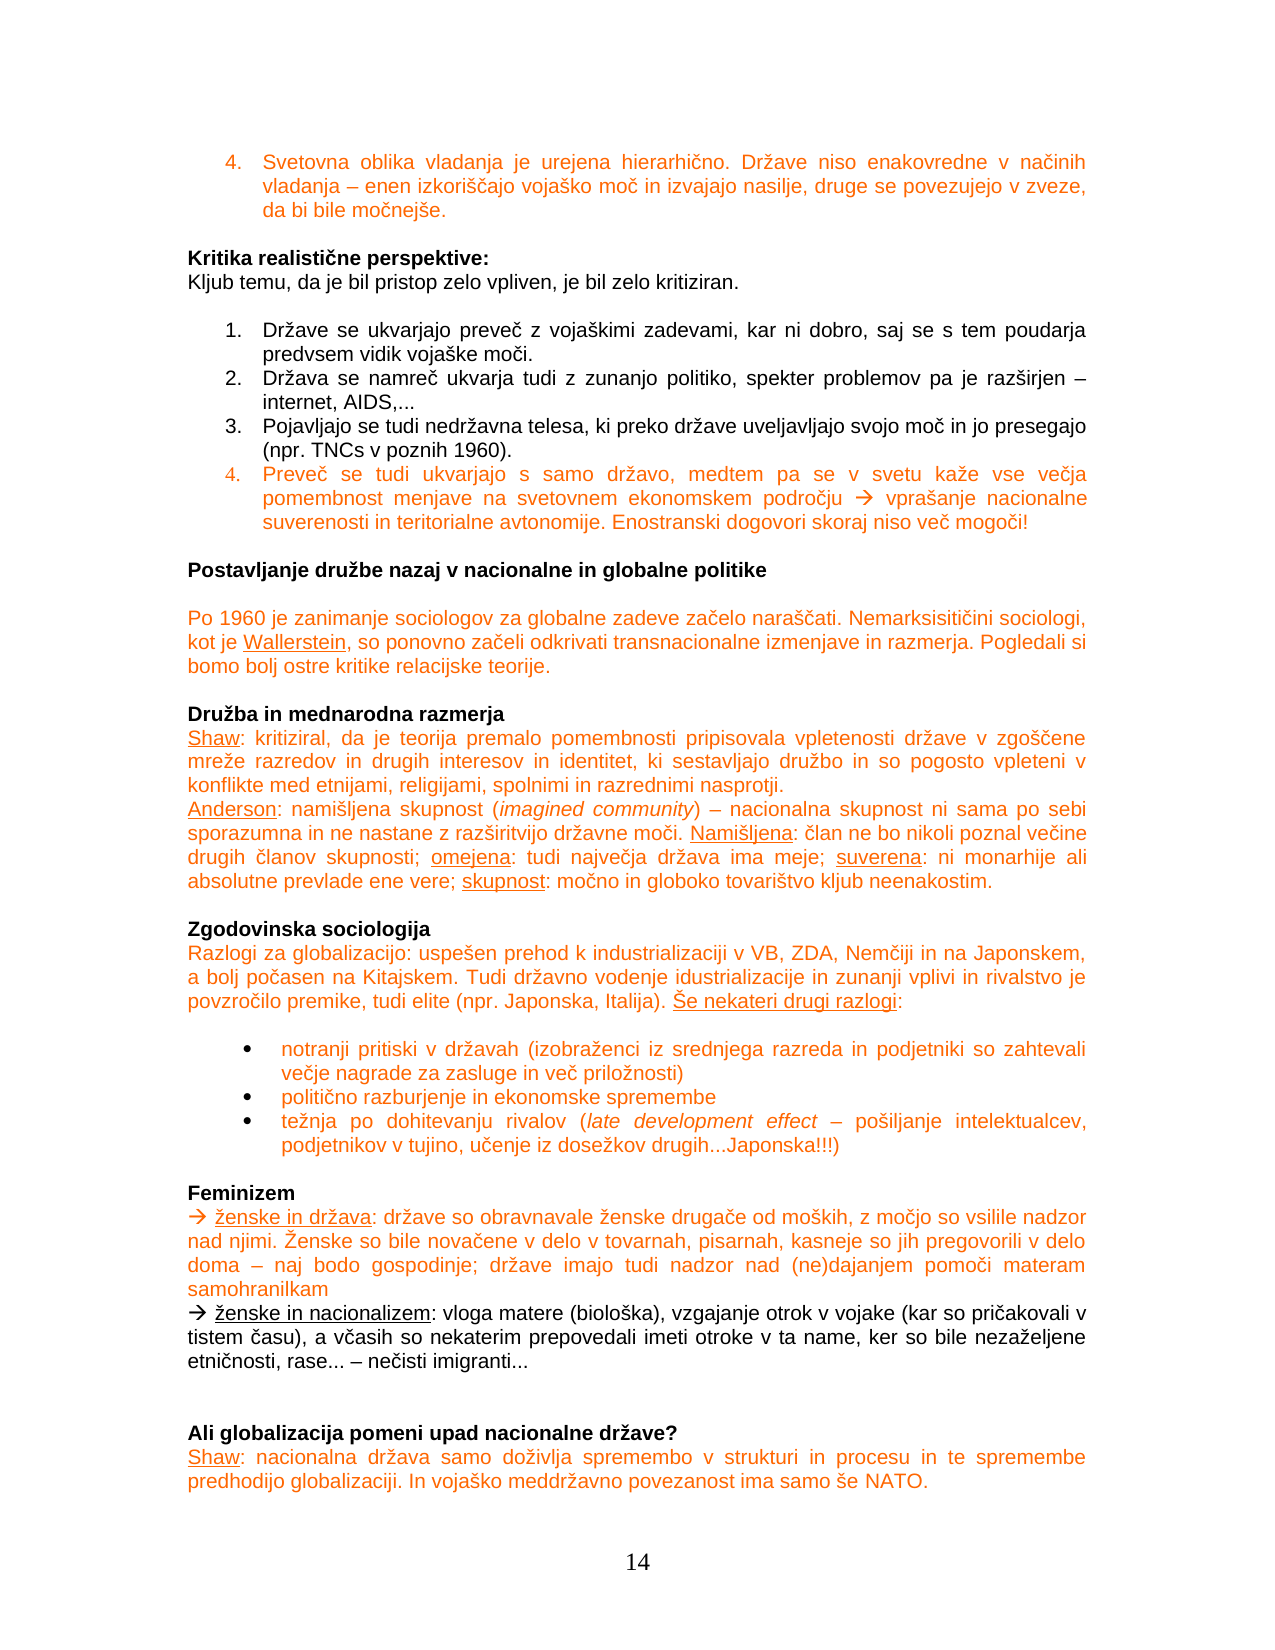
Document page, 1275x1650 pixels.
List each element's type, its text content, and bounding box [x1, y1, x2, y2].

list Preveč se tudi ukvarjajo s samo državo, medtem pa se v svetu kaže vse večja pomembnost menjave na svetovnem ekonomskem področju  vprašanje nacionalne suverenosti in teritorialne avtonomije. Enostranski dogovori skoraj niso več mogoči! [225, 461, 1087, 534]
text Družba in mednarodna razmerja [187, 701, 1087, 725]
text Shaw: kritiziral, da je teorija premalo pomembnosti pripisovala vpletenosti države v zgoščene mreže razredov in drugih interesov in identitet, ki sestavljajo družbo in so pogosto vpleteni v konflikte med etnijami, religijami, spolnimi in razrednimi nasprotji. [187, 725, 1087, 797]
text Kritika realistične perspektive: [187, 246, 1087, 270]
text Po 1960 je zanimanje sociologov za globalne zadeve začelo naraščati. Nemarksisitičini sociologi, kot je Wallerstein, so ponovno začeli odkrivati transnacionalne izmenjave in razmerja. Pogledali si bomo bolj ostre kritike relacijske teorije. [187, 606, 1087, 677]
text Postavljanje družbe nazaj v nacionalne in globalne politike [187, 558, 1087, 582]
text Kljub temu, da je bil pristop zelo vpliven, je bil zelo kritiziran. [187, 270, 1087, 294]
list Države se ukvarjajo preveč z vojaškimi zadevami, kar ni dobro, saj se s tem poudarja predvsem vidik vojaške moči. [225, 318, 1087, 366]
list notranji pritiski v državah (izobraženci iz srednjega razreda in podjetniki so zahtevali večje nagrade za zasluge in več priložnosti) [244, 1037, 1087, 1085]
text Ali globalizacija pomeni upad nacionalne države? [187, 1421, 1087, 1444]
text Zgodovinska sociologija [187, 917, 1087, 941]
text Anderson: namišljena skupnost (imagined community) – nacionalna skupnost ni sama po sebi sporazumna in ne nastane z razširitvijo državne moči. Namišljena: član ne bo nikoli poznal večine drugih članov skupnosti; omejena: tudi največja država ima meje; suverena: ni monarhije ali absolutne prevlade ene vere; skupnost: močno in globoko tovarištvo kljub neenakostim. [187, 797, 1087, 893]
text  ženske in nacionalizem: vloga matere (biološka), vzgajanje otrok v vojake (kar so pričakovali v tistem času), a včasih so nekaterim prepovedali imeti otroke v ta name, ker so bile nezaželjene etničnosti, rase... – nečisti imigranti... [187, 1301, 1087, 1373]
text Shaw: nacionalna država samo doživlja spremembo v strukturi in procesu in te spremembe predhodijo globalizaciji. In vojaško meddržavno povezanost ima samo še NATO. [187, 1444, 1087, 1492]
list težnja po dohitevanju rivalov (late development effect – pošiljanje intelektualcev, podjetnikov v tujino, učenje iz dosežkov drugih...Japonska!!!) [244, 1109, 1087, 1157]
list politično razburjenje in ekonomske spremembe [244, 1085, 1087, 1109]
list Pojavljajo se tudi nedržavna telesa, ki preko države uveljavljajo svojo moč in jo presegajo (npr. TNCs v poznih 1960). [225, 413, 1087, 461]
text Feminizem [187, 1181, 1087, 1205]
list Svetovna oblika vladanja je urejena hierarhično. Države niso enakovredne v načinih vladanja – enen izkoriščajo vojaško moč in izvajajo nasilje, druge se povezujejo v zveze, da bi bile močnejše. [225, 150, 1087, 222]
text  ženske in država: države so obravnavale ženske drugače od moških, z močjo so vsilile nadzor nad njimi. Ženske so bile novačene v delo v tovarnah, pisarnah, kasneje so jih pregovorili v delo doma – naj bodo gospodinje; države imajo tudi nadzor nad (ne)dajanjem pomoči materam samohranilkam [187, 1205, 1087, 1301]
list Država se namreč ukvarja tudi z zunanjo politiko, spekter problemov pa je razširjen – internet, AIDS,... [225, 366, 1087, 413]
text Razlogi za globalizacijo: uspešen prehod k industrializaciji v VB, ZDA, Nemčiji in na Japonskem, a bolj počasen na Kitajskem. Tudi državno vodenje idustrializacije in zunanji vplivi in rivalstvo je povzročilo premike, tudi elite (npr. Japonska, Italija). Še nekateri drugi razlogi: [187, 941, 1087, 1013]
